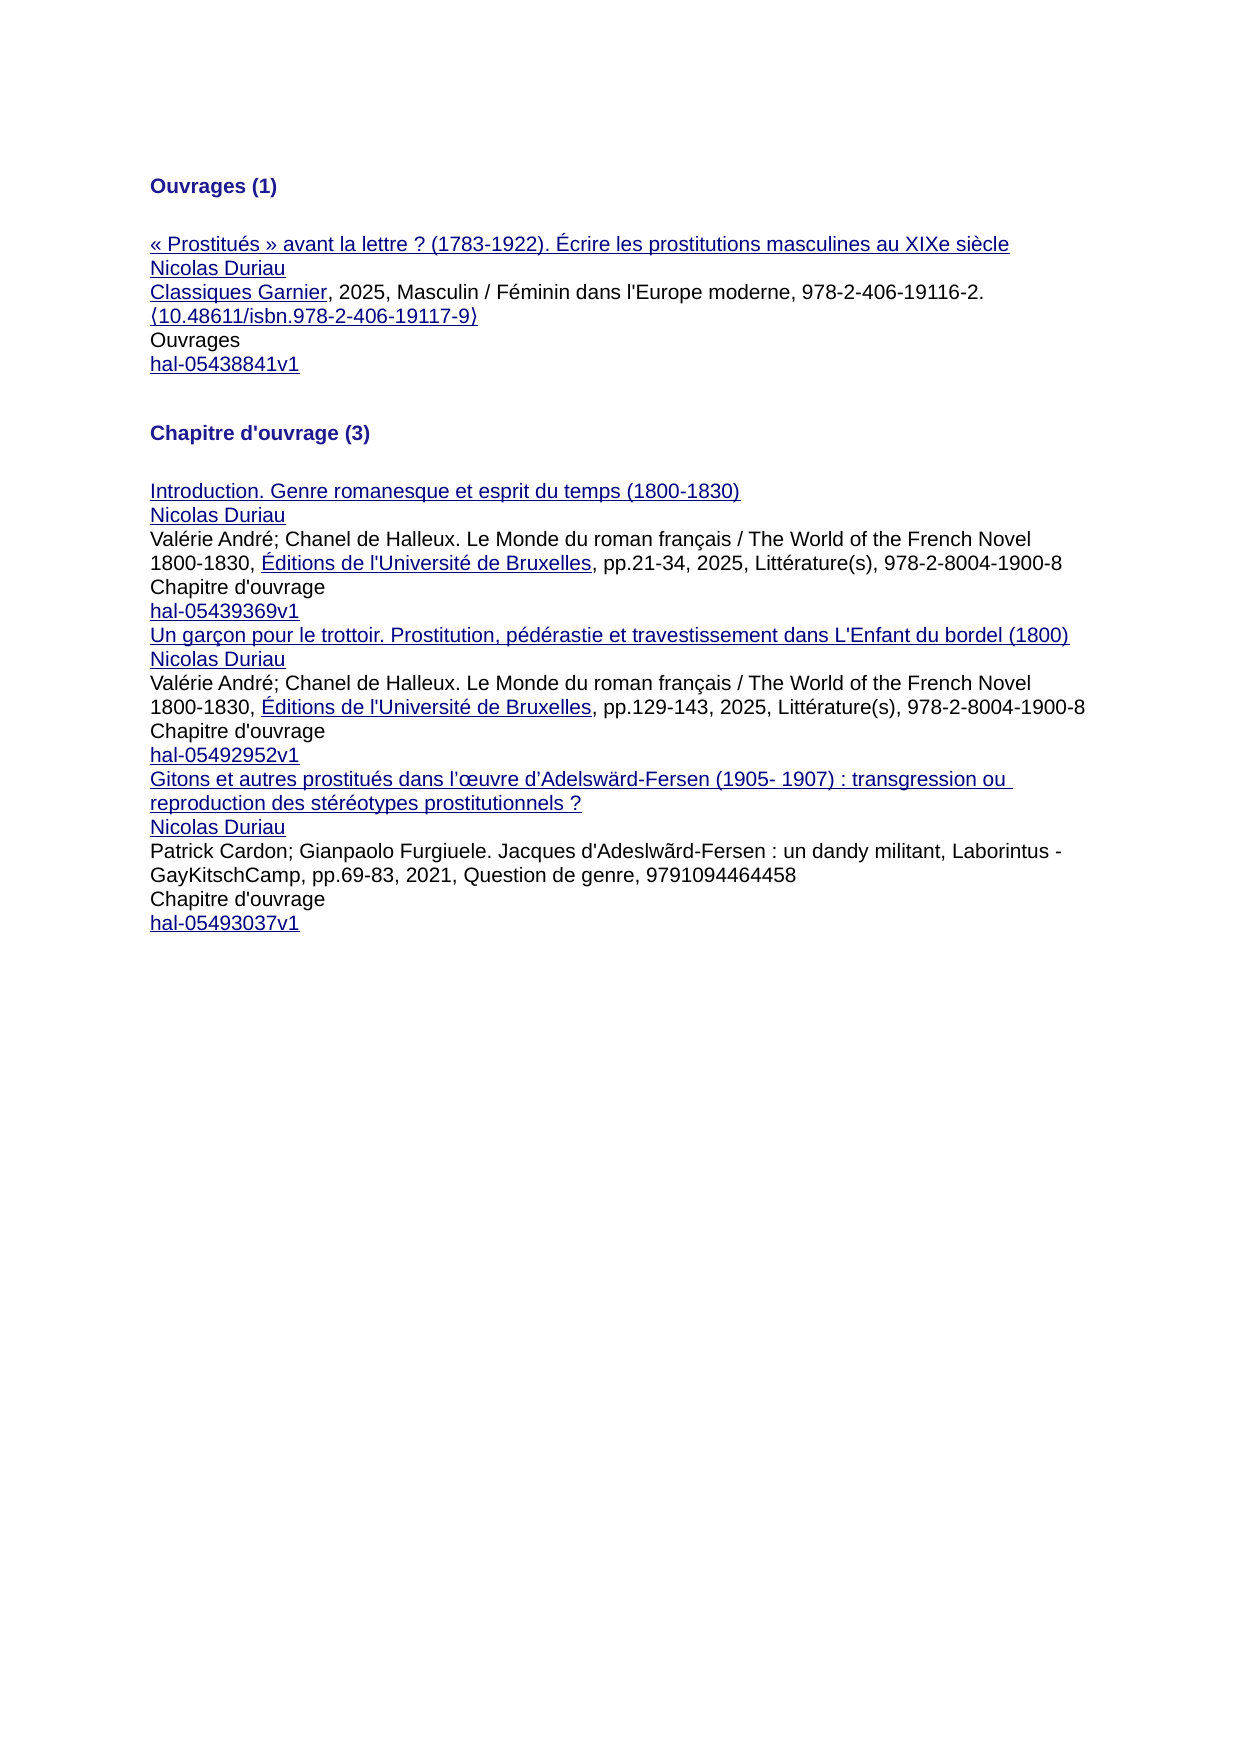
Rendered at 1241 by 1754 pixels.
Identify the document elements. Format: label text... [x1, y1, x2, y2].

table_cell Gitons et autres prostitués dans l’œuvre d’Adelswärd-Fersen (1905- 1907) : transgression ou reproduction des stéréotypes prostitutionnels ? Nicolas Duriau Patrick Cardon; Gianpaolo Furgiuele. Jacques d'Adeslwãrd-Fersen : un dandy militant, Laborintus - GayKitschCamp, pp.69-83, 2021, Question de genre, 9791094464458 Chapitre d'ouvrage hal-05493037v1 [150, 767, 1090, 934]
subtitle Ouvrages (1) [150, 174, 1090, 198]
table_header Introduction. Genre romanesque et esprit du temps (1800-1830) Nicolas Duriau Valérie André; Chanel de Halleux. Le Monde du roman français / The World of the French Novel 1800-1830, Éditions de l'Université de Bruxelles, pp.21-34, 2025, Littérature(s), 978-2-8004-1900-8 Chapitre d'ouvrage hal-05439369v1 [150, 479, 1090, 623]
table_cell Un garçon pour le trottoir. Prostitution, pédérastie et travestissement dans L'Enfant du bordel (1800) Nicolas Duriau Valérie André; Chanel de Halleux. Le Monde du roman français / The World of the French Novel 1800-1830, Éditions de l'Université de Bruxelles, pp.129-143, 2025, Littérature(s), 978-2-8004-1900-8 Chapitre d'ouvrage hal-05492952v1 [150, 623, 1090, 767]
table_header « Prostitués » avant la lettre ? (1783-1922). Écrire les prostitutions masculines au XIXe siècle Nicolas Duriau Classiques Garnier, 2025, Masculin / Féminin dans l'Europe moderne, 978-2-406-19116-2. ⟨10.48611/isbn.978-2-406-19117-9⟩ Ouvrages hal-05438841v1 [150, 232, 1090, 376]
subtitle Chapitre d'ouvrage (3) [150, 421, 1090, 445]
